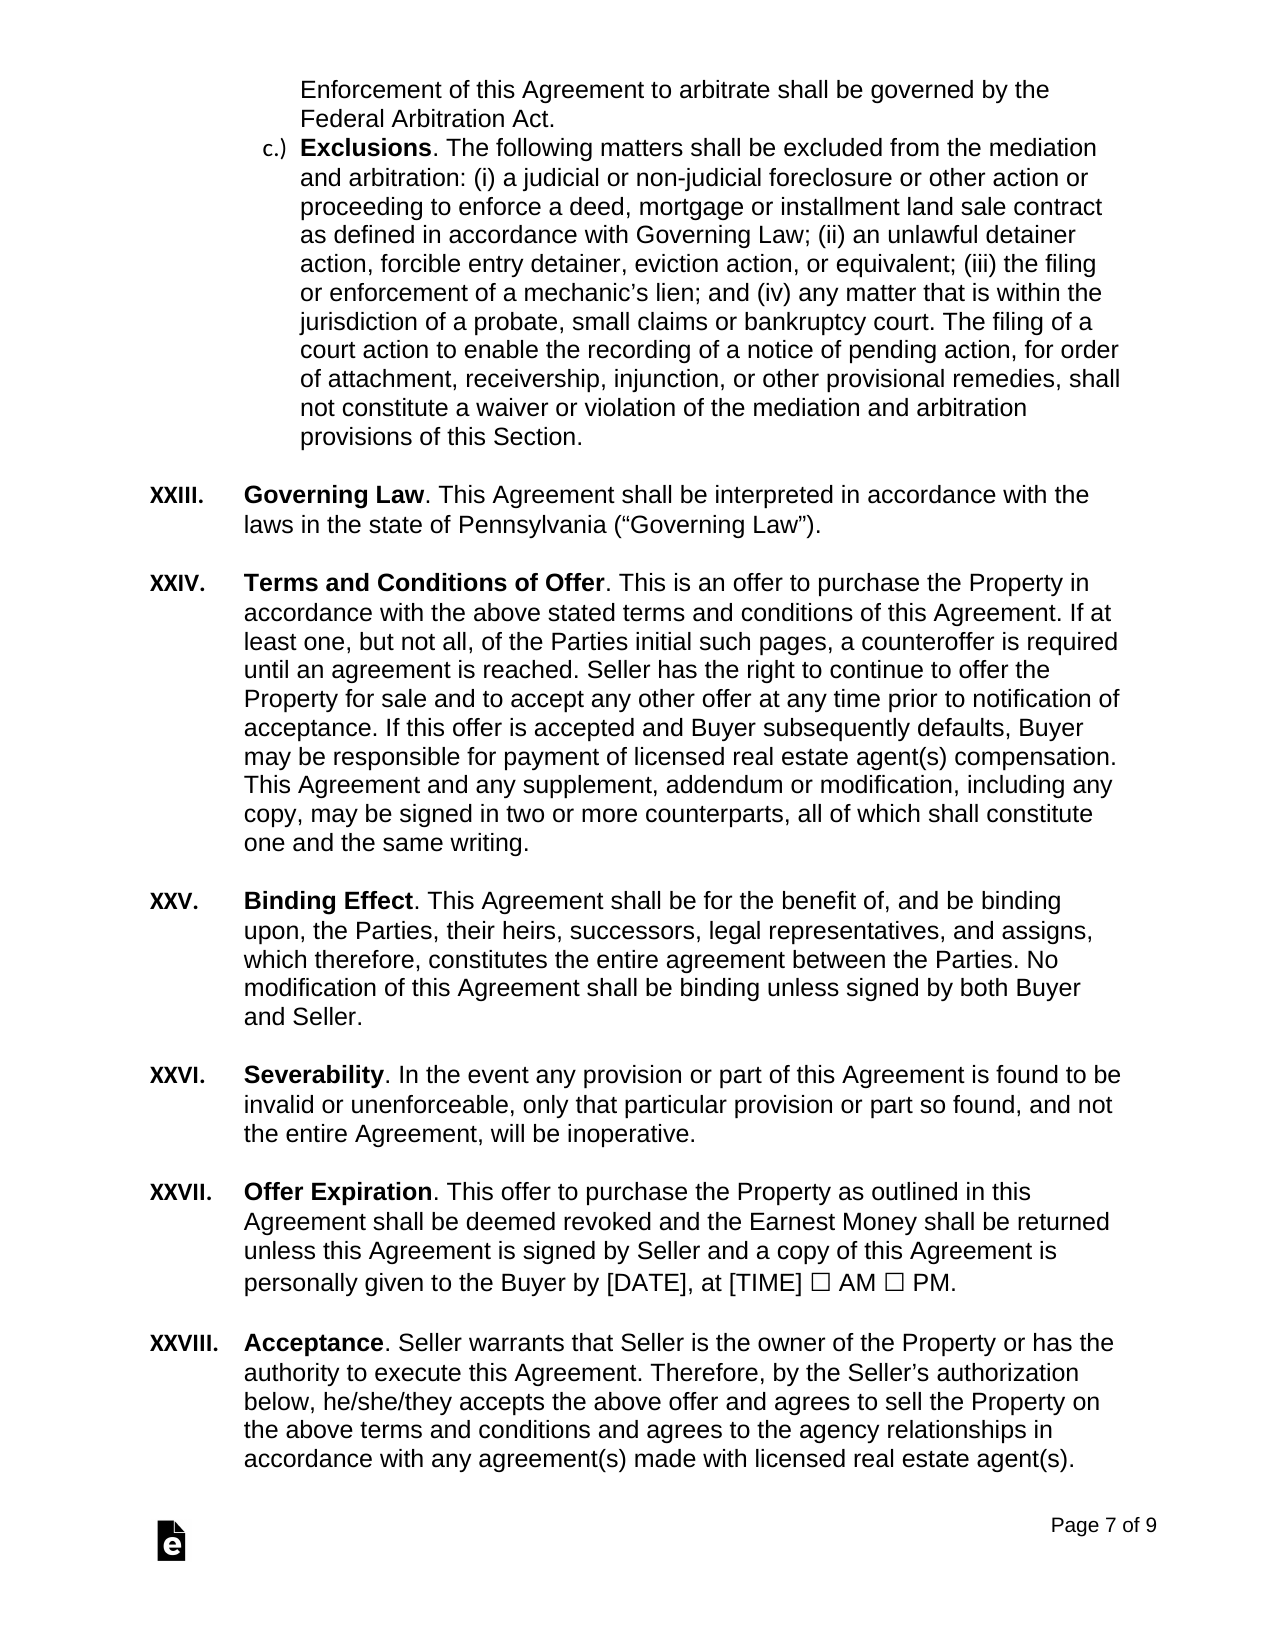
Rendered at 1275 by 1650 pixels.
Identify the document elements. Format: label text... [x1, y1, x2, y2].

list Severability. In the event any provision or part of this Agreement is found to be invalid or unenforceable, only that particular provision or part so found, and not the entire Agreement, will be inoperative. [150, 1059, 1125, 1148]
list Binding Effect. This Agreement shall be for the benefit of, and be binding upon, the Parties, their heirs, successors, legal representatives, and assigns, which therefore, constitutes the entire agreement between the Parties. No modification of this Agreement shall be binding unless signed by both Buyer and Seller. [150, 885, 1125, 1031]
list Acceptance. Seller warrants that Seller is the owner of the Property or has the authority to execute this Agreement. Therefore, by the Seller’s authorization below, he/she/they accepts the above offer and agrees to sell the Property on the above terms and conditions and agrees to the agency relationships in accordance with any agreement(s) made with licensed real estate agent(s). [150, 1327, 1125, 1473]
list Enforcement of this Agreement to arbitrate shall be governed by the Federal Arbitration Act. [262, 75, 1125, 132]
list Governing Law. This Agreement shall be interpreted in accordance with the laws in the state of Pennsylvania (“Governing Law”). [150, 479, 1125, 538]
list Terms and Conditions of Offer. This is an offer to purchase the Property in accordance with the above stated terms and conditions of this Agreement. If at least one, but not all, of the Parties initial such pages, a counteroffer is required until an agreement is reached. Seller has the right to continue to offer the Property for sale and to accept any other offer at any time prior to notification of acceptance. If this offer is accepted and Buyer subsequently defaults, Buyer may be responsible for payment of licensed real estate agent(s) compensation. This Agreement and any supplement, addendum or modification, including any copy, may be signed in two or more counterparts, all of which shall constitute one and the same writing. [150, 567, 1125, 857]
list Exclusions. The following matters shall be excluded from the mediation and arbitration: (i) a judicial or non-judicial foreclosure or other action or proceeding to enforce a deed, mortgage or installment land sale contract as defined in accordance with Governing Law; (ii) an unlawful detainer action, forcible entry detainer, eviction action, or equivalent; (iii) the filing or enforcement of a mechanic’s lien; and (iv) any matter that is within the jurisdiction of a probate, small claims or bankruptcy court. The filing of a court action to enable the recording of a notice of pending action, for order of attachment, receivership, injunction, or other provisional remedies, shall not constitute a waiver or violation of the mediation and arbitration provisions of this Section. [262, 132, 1125, 451]
list Offer Expiration. This offer to purchase the Property as outlined in this Agreement shall be deemed revoked and the Earnest Money shall be returned unless this Agreement is signed by Seller and a copy of this Agreement is personally given to the Buyer by [DATE], at [TIME] ☐ AM ☐ PM. [150, 1176, 1125, 1298]
